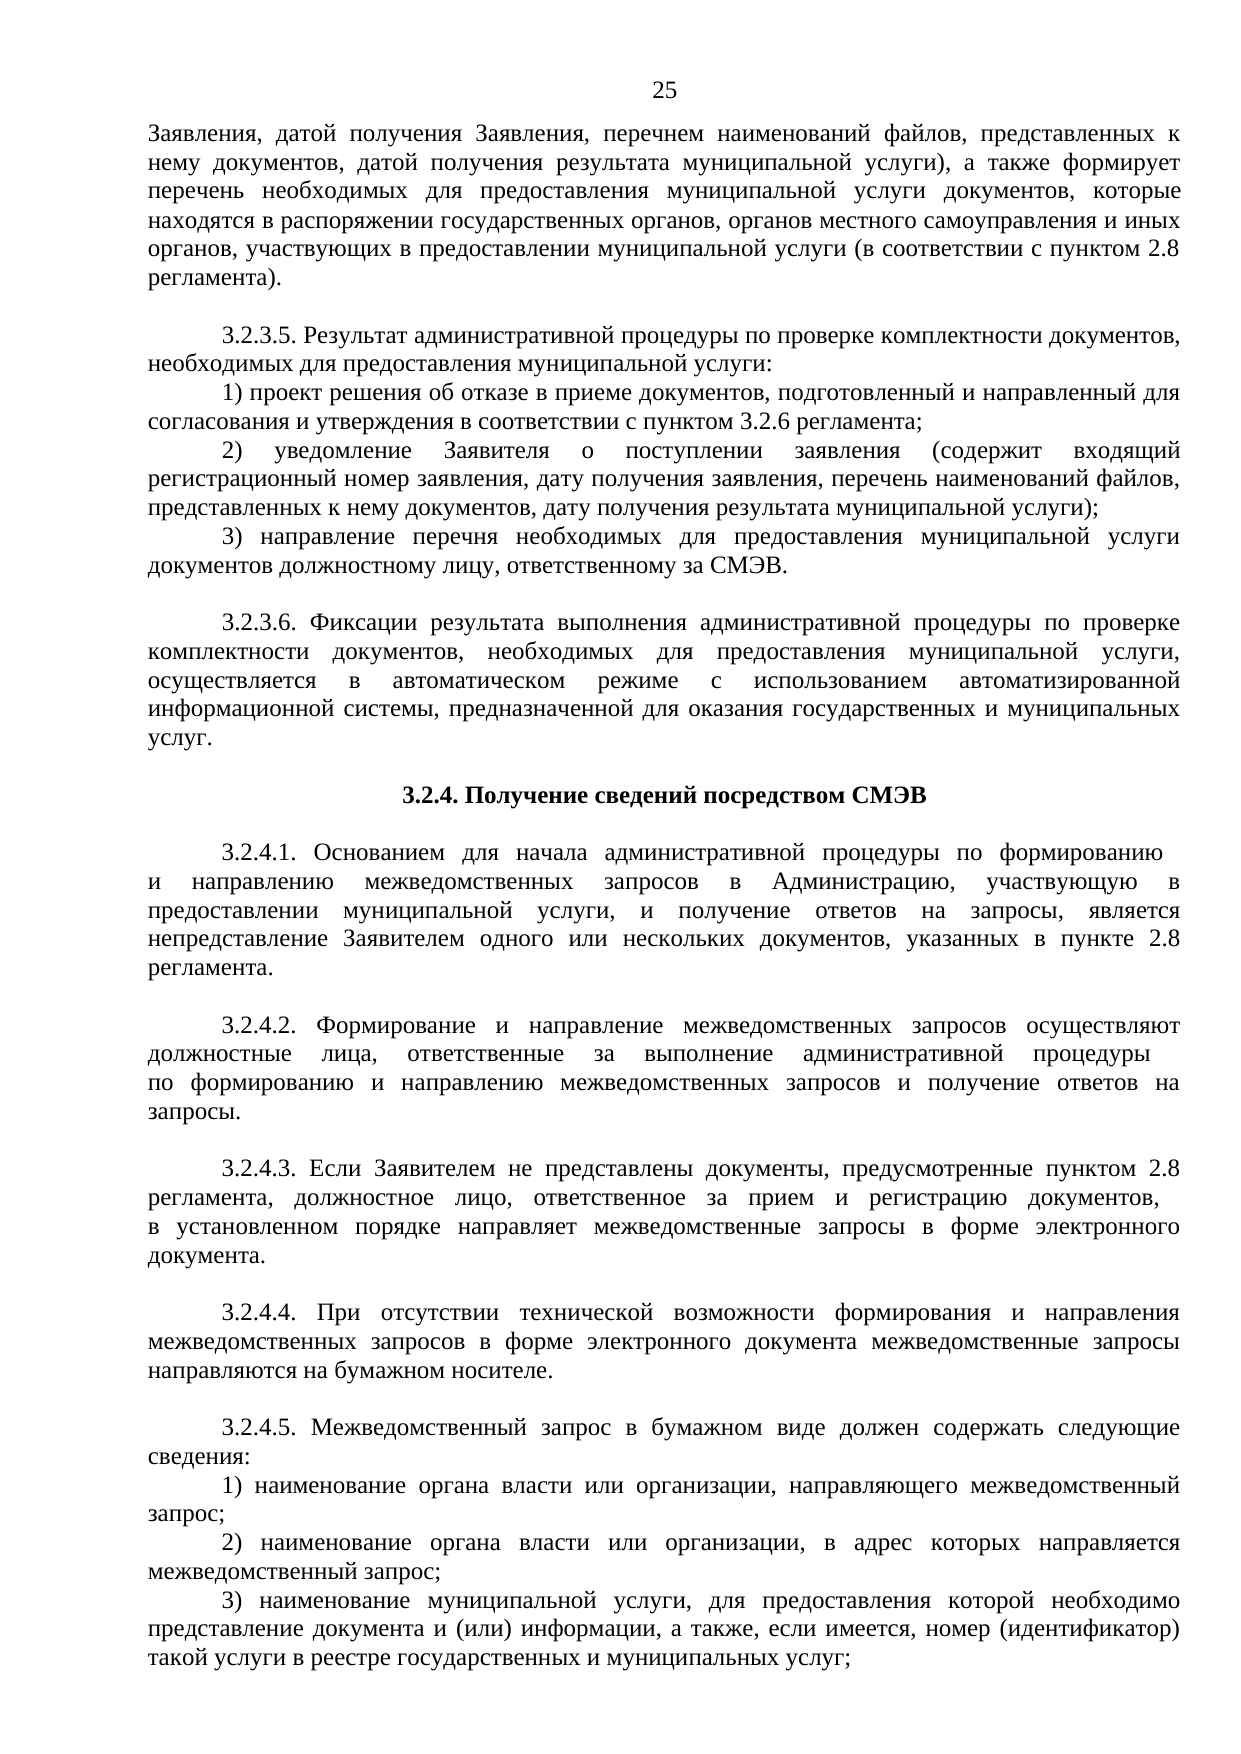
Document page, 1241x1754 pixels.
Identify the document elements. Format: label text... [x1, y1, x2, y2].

text 1) наименование органа власти или организации, направляющего межведомственный запрос; [148, 1470, 1181, 1527]
text 3.2.4.3. Если Заявителем не представлены документы, предусмотренные пунктом 2.8 регламента, должностное лицо, ответственное за прием и регистрацию документов, в установленном порядке направляет межведомственные запросы в форме электронного документа. [148, 1153, 1181, 1268]
text 3.2.4. Получение сведений посредством СМЭВ [148, 780, 1181, 808]
text 2) уведомление Заявителя о поступлении заявления (содержит входящий регистрационный номер заявления, дату получения заявления, перечень наименований файлов, представленных к нему документов, дату получения результата муниципальной услуги); [148, 435, 1181, 521]
text 3) наименование муниципальной услуги, для предоставления которой необходимо представление документа и (или) информации, а также, если имеется, номер (идентификатор) такой услуги в реестре государственных и муниципальных услуг; [148, 1585, 1181, 1671]
text 3.2.3.5. Результат административной процедуры по проверке комплектности документов, необходимых для предоставления муниципальной услуги: [148, 320, 1181, 377]
text 3.2.4.5. Межведомственный запрос в бумажном виде должен содержать следующие сведения: [148, 1412, 1181, 1470]
text 3) направление перечня необходимых для предоставления муниципальной услуги документов должностному лицу, ответственному за СМЭВ. [148, 521, 1181, 578]
text 3.2.3.6. Фиксации результата выполнения административной процедуры по проверке комплектности документов, необходимых для предоставления муниципальной услуги, осуществляется в автоматическом режиме с использованием автоматизированной информационной системы, предназначенной для оказания государственных и муниципальных услуг. [148, 607, 1181, 751]
text 1) проект решения об отказе в приеме документов, подготовленный и направленный для согласования и утверждения в соответствии с пунктом 3.2.6 регламента; [148, 377, 1181, 435]
text 3.2.4.2. Формирование и направление межведомственных запросов осуществляют должностные лица, ответственные за выполнение административной процедуры по формированию и направлению межведомственных запросов и получение ответов на запросы. [148, 1010, 1181, 1125]
text Заявления, датой получения Заявления, перечнем наименований файлов, представленных к нему документов, датой получения результата муниципальной услуги), а также формирует перечень необходимых для предоставления муниципальной услуги документов, которые находятся в распоряжении государственных органов, органов местного самоуправления и иных органов, участвующих в предоставлении муниципальной услуги (в соответствии с пунктом 2.8 регламента). [148, 118, 1181, 291]
text 2) наименование органа власти или организации, в адрес которых направляется межведомственный запрос; [148, 1527, 1181, 1585]
text 3.2.4.1. Основанием для начала административной процедуры по формированию и направлению межведомственных запросов в Администрацию, участвующую в предоставлении муниципальной услуги, и получение ответов на запросы, является непредставление Заявителем одного или нескольких документов, указанных в пункте 2.8 регламента. [148, 837, 1181, 981]
text 3.2.4.4. При отсутствии технической возможности формирования и направления межведомственных запросов в форме электронного документа межведомственные запросы направляются на бумажном носителе. [148, 1297, 1181, 1383]
